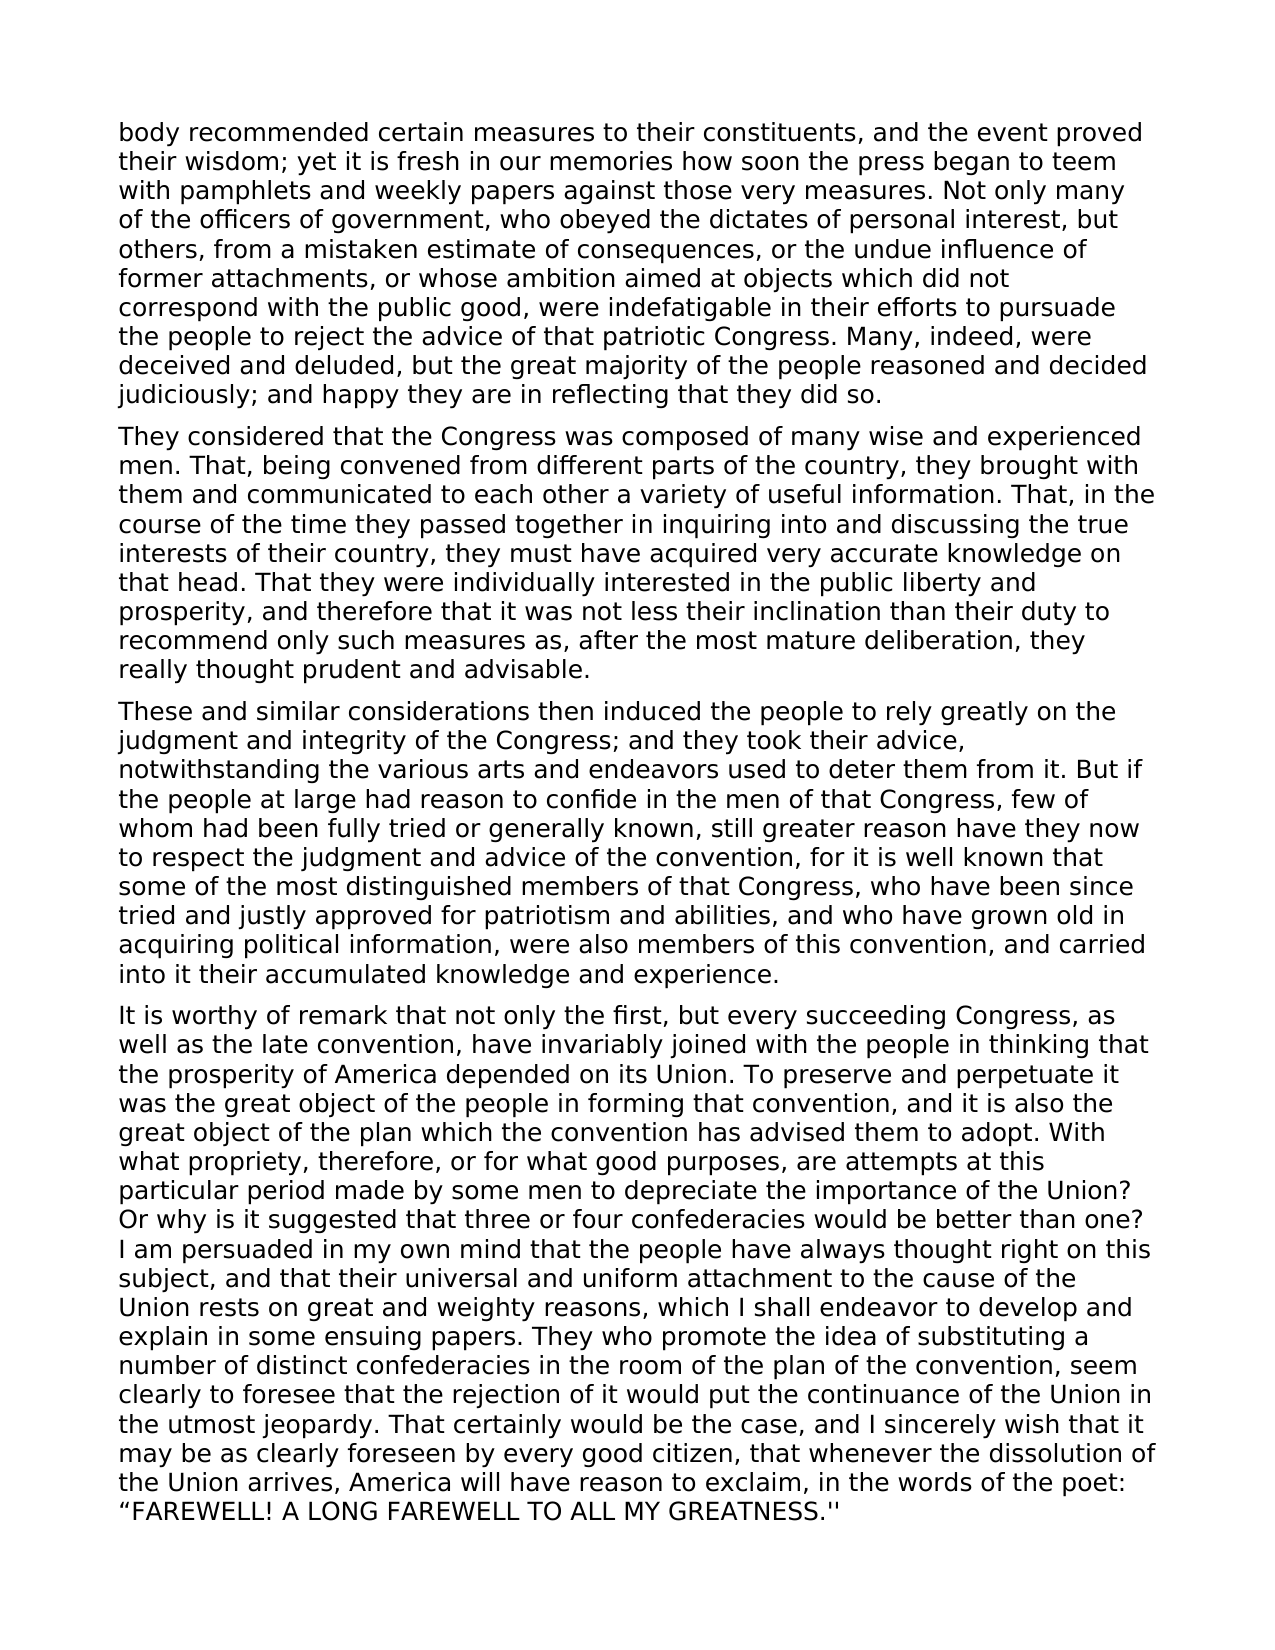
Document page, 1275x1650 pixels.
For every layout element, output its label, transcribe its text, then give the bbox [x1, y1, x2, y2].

text They considered that the Congress was composed of many wise and experienced men. That, being convened from different parts of the country, they brought with them and communicated to each other a variety of useful information. That, in the course of the time they passed together in inquiring into and discussing the true interests of their country, they must have acquired very accurate knowledge on that head. That they were individually interested in the public liberty and prosperity, and therefore that it was not less their inclination than their duty to recommend only such measures as, after the most mature deliberation, they really thought prudent and advisable. [118, 422, 1157, 685]
text body recommended certain measures to their constituents, and the event proved their wisdom; yet it is fresh in our memories how soon the press began to teem with pamphlets and weekly papers against those very measures. Not only many of the officers of government, who obeyed the dictates of personal interest, but others, from a mistaken estimate of consequences, or the undue influence of former attachments, or whose ambition aimed at objects which did not correspond with the public good, were indefatigable in their efforts to pursuade the people to reject the advice of that patriotic Congress. Many, indeed, were deceived and deluded, but the great majority of the people reasoned and decided judiciously; and happy they are in reflecting that they did so. [118, 118, 1157, 410]
text These and similar considerations then induced the people to rely greatly on the judgment and integrity of the Congress; and they took their advice, notwithstanding the various arts and endeavors used to deter them from it. But if the people at large had reason to confide in the men of that Congress, few of whom had been fully tried or generally known, still greater reason have they now to respect the judgment and advice of the convention, for it is well known that some of the most distinguished members of that Congress, who have been since tried and justly approved for patriotism and abilities, and who have grown old in acquiring political information, were also members of this convention, and carried into it their accumulated knowledge and experience. [118, 697, 1157, 989]
text It is worthy of remark that not only the first, but every succeeding Congress, as well as the late convention, have invariably joined with the people in thinking that the prosperity of America depended on its Union. To preserve and perpetuate it was the great object of the people in forming that convention, and it is also the great object of the plan which the convention has advised them to adopt. With what propriety, therefore, or for what good purposes, are attempts at this particular period made by some men to depreciate the importance of the Union? Or why is it suggested that three or four confederacies would be better than one? I am persuaded in my own mind that the people have always thought right on this subject, and that their universal and uniform attachment to the cause of the Union rests on great and weighty reasons, which I shall endeavor to develop and explain in some ensuing papers. They who promote the idea of substituting a number of distinct confederacies in the room of the plan of the convention, seem clearly to foresee that the rejection of it would put the continuance of the Union in the utmost jeopardy. That certainly would be the case, and I sincerely wish that it may be as clearly foreseen by every good citizen, that whenever the dissolution of the Union arrives, America will have reason to exclaim, in the words of the poet: “FAREWELL! A LONG FAREWELL TO ALL MY GREATNESS.'' [118, 1001, 1157, 1526]
